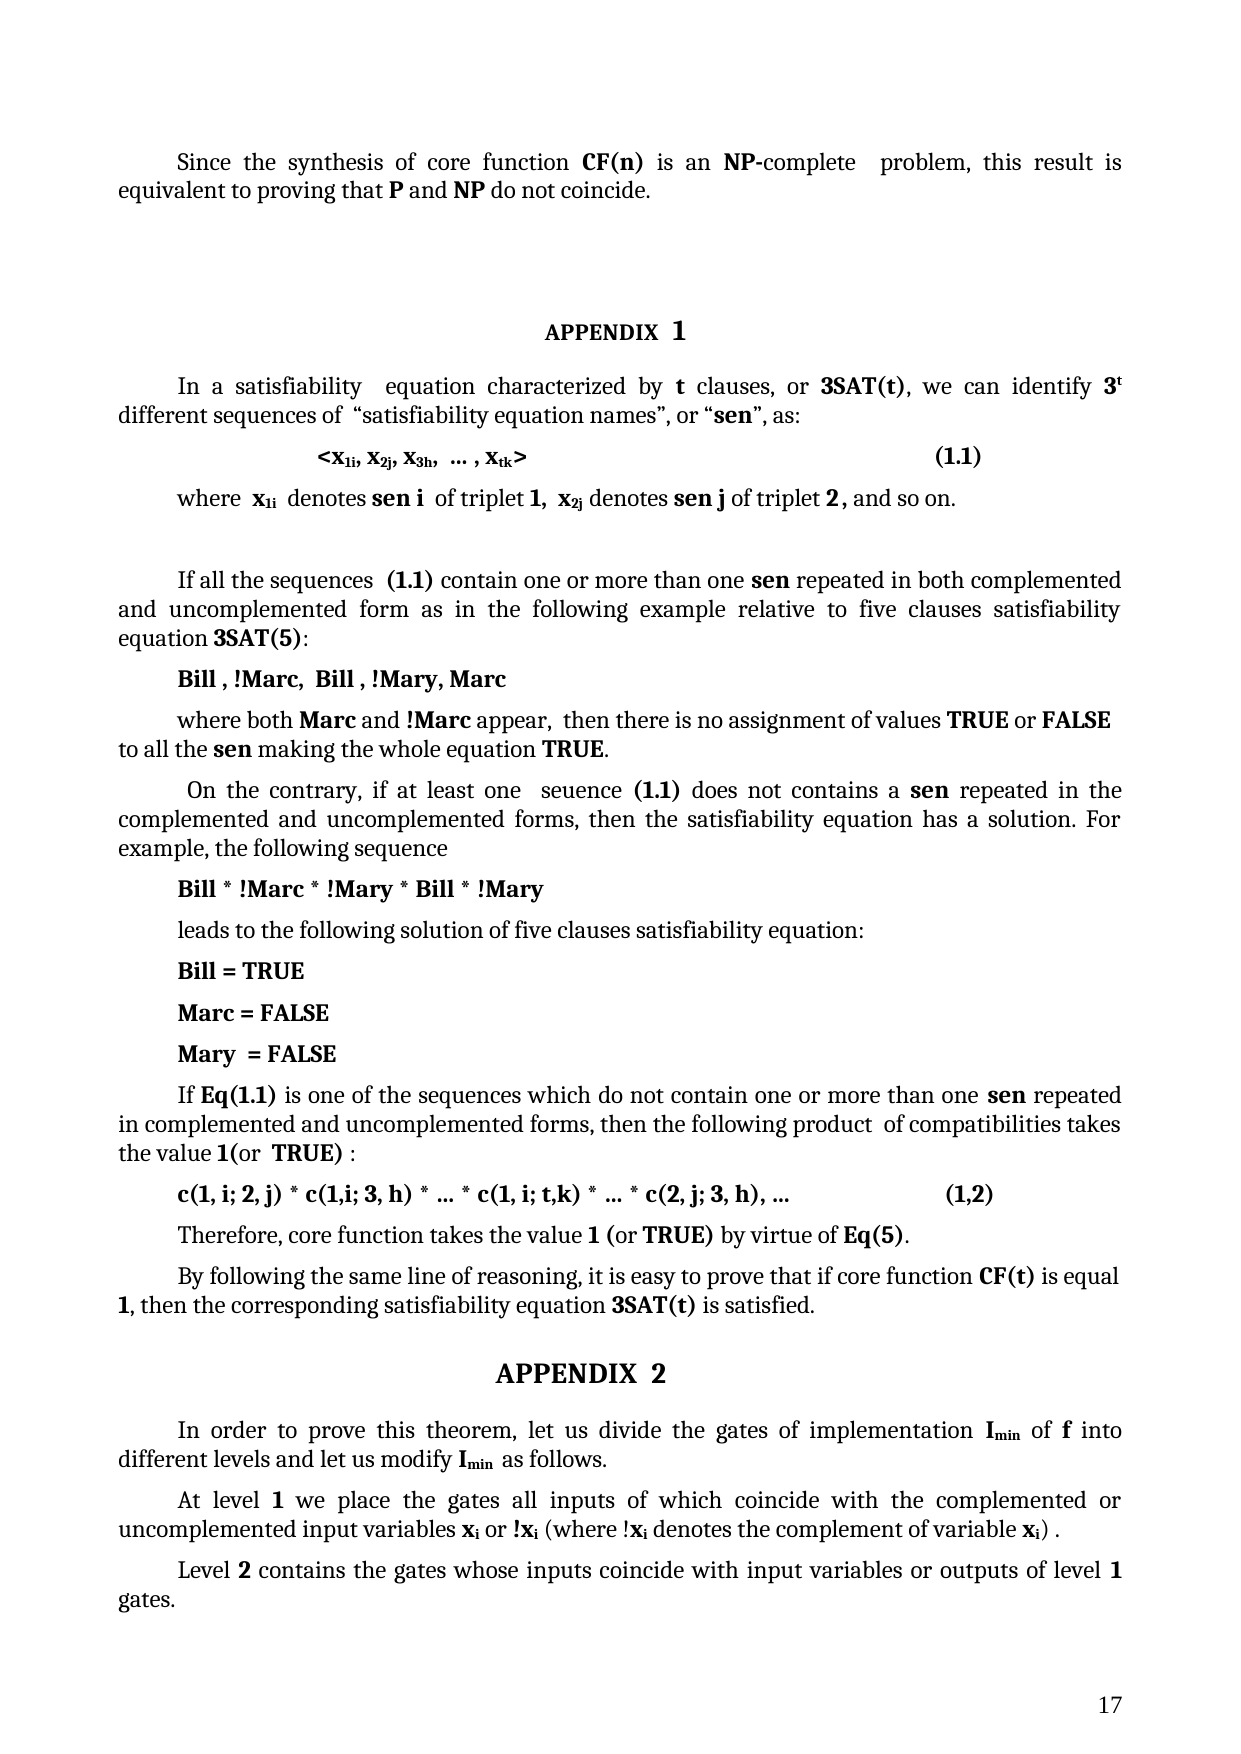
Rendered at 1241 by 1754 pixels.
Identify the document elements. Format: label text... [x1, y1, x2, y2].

text If Eq(1.1) is one of the sequences which do not contain one or more than one sen repeated in complemented and uncomplemented forms, then the following product of compatibilities takes the value 1(or TRUE) : [118, 1081, 1122, 1167]
text Marc = FALSE [118, 998, 1122, 1027]
text Therefore, core function takes the value 1 (or TRUE) by virtue of Eq(5). [118, 1221, 1122, 1250]
text In order to prove this theorem, let us divide the gates of implementation Imin of f into different levels and let us modify Imin as follows. [118, 1416, 1122, 1473]
text Bill = TRUE [118, 957, 1122, 986]
text Bill * !Marc * !Mary * Bill * !Mary [118, 875, 1122, 903]
text Bill , !Marc, Bill , !Mary, Marc [118, 665, 1122, 693]
text At level 1 we place the gates all inputs of which coincide with the complemented or uncomplemented input variables xi or !xi (where !xi denotes the complement of variable xi) . [118, 1486, 1122, 1543]
text Level 2 contains the gates whose inputs coincide with input variables or outputs of level 1 gates. [118, 1556, 1122, 1613]
text If all the sequences (1.1) contain one or more than one sen repeated in both complemented and uncomplemented form as in the following example relative to five clauses satisfiability equation 3SAT(5): [118, 566, 1122, 652]
text Mary = FALSE [118, 1040, 1122, 1068]
text By following the same line of reasoning, it is easy to prove that if core function CF(t) is equal 1, then the corresponding satisfiability equation 3SAT(t) is satisfied. [118, 1262, 1122, 1320]
text where x1i denotes sen i of triplet 1, x2j denotes sen j of triplet 2 , and so on. [118, 483, 1122, 512]
text On the contrary, if at least one seuence (1.1) does not contains a sen repeated in the complemented and uncomplemented forms, then the satisfiability equation has a solution. For example, the following sequence [118, 776, 1122, 862]
text Since the synthesis of core function CF(n) is an NP-complete problem, this result is equivalent to proving that P and NP do not coincide. [118, 148, 1122, 205]
text leads to the following solution of five clauses satisfiability equation: [118, 916, 1122, 945]
text <x1i, x2j, x3h, … , xtk> (1.1) [118, 442, 1122, 471]
text c(1, i; 2, j) * c(1,i; 3, h) * … * c(1, i; t,k) * … * c(2, j; 3, h), … (1,2) [118, 1180, 1122, 1208]
subtitle appendix 1 [399, 314, 1122, 347]
text In a satisfiability equation characterized by t clauses, or 3SAT(t), we can identify 3t different sequences of “satisfiability equation names”, or “sen”, as: [118, 372, 1122, 430]
text where both Marc and !Marc appear, then there is no assignment of values TRUE or FALSE to all the sen making the whole equation TRUE. [118, 706, 1122, 763]
subtitle APPENDIX 2 [399, 1357, 1122, 1391]
